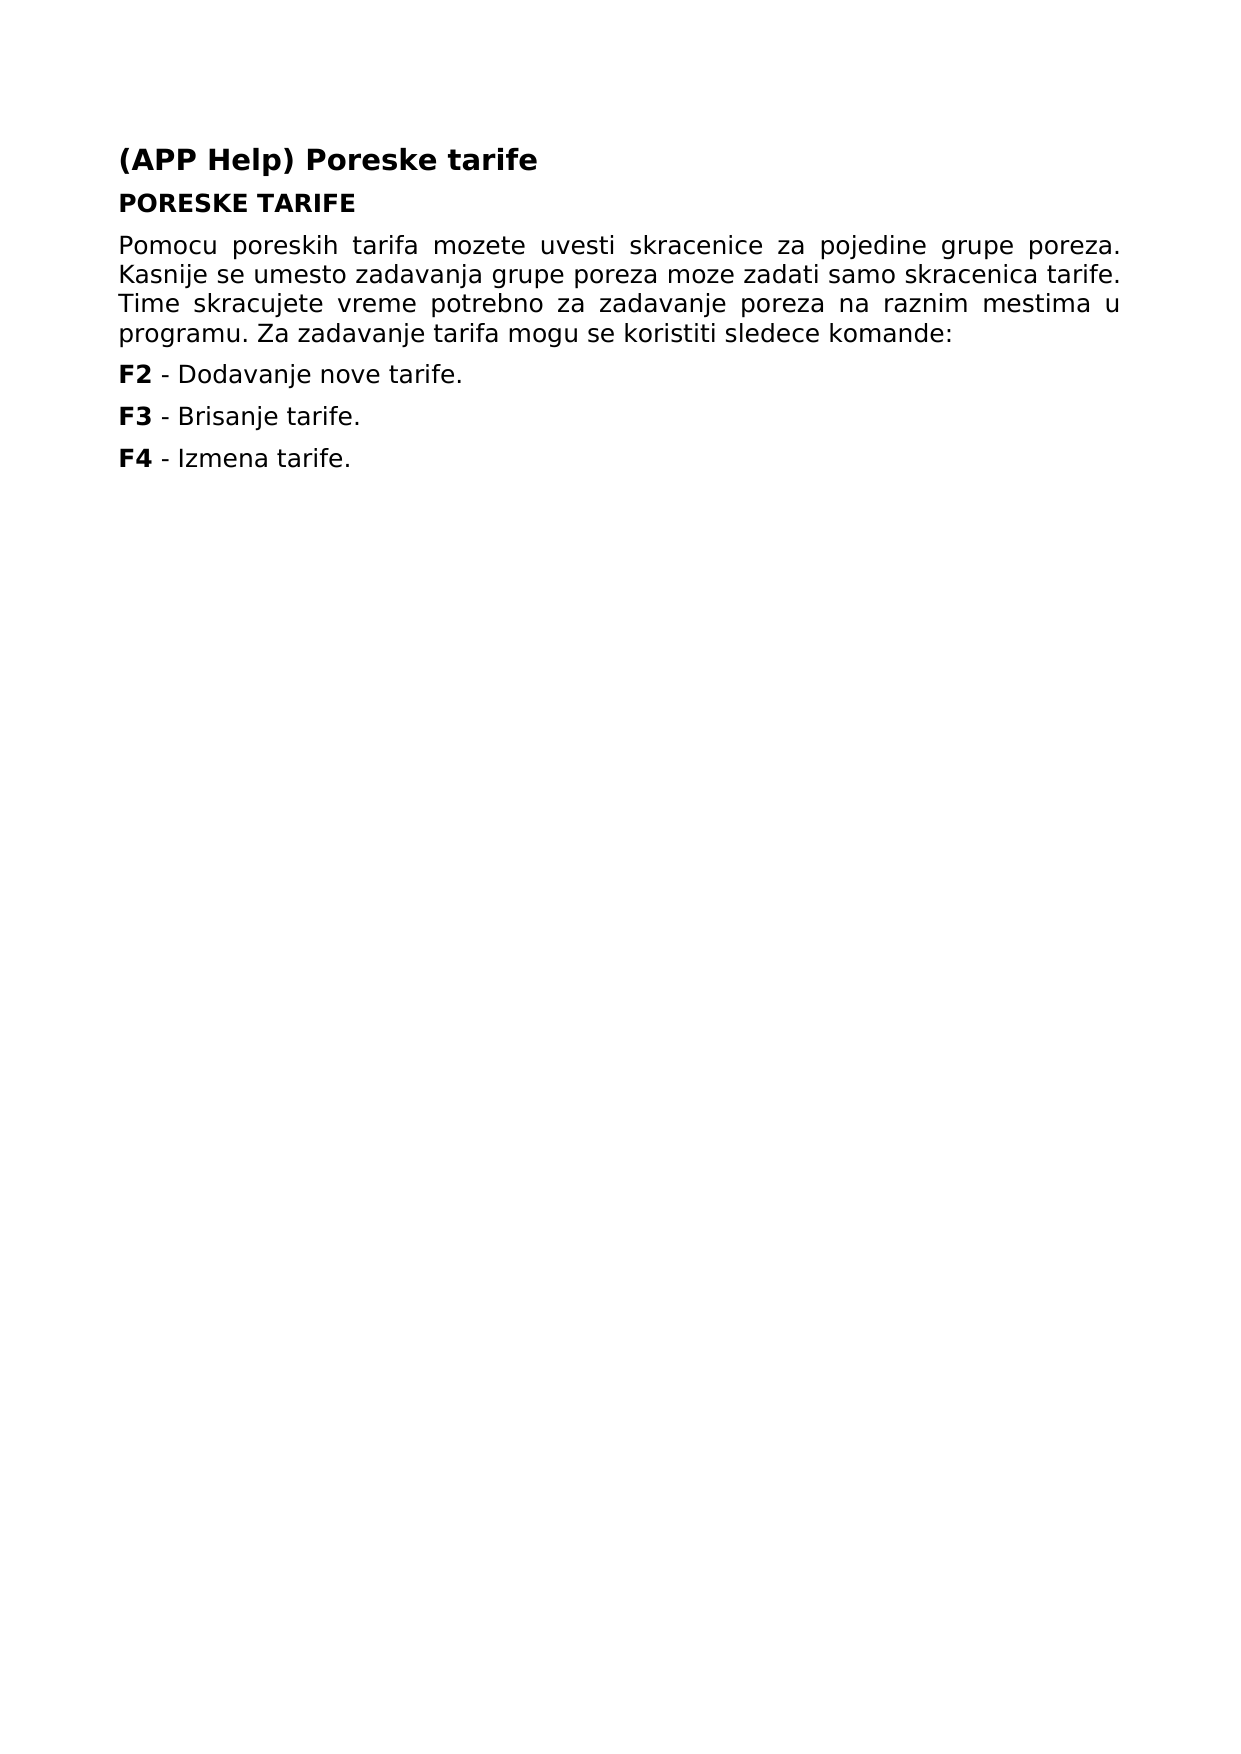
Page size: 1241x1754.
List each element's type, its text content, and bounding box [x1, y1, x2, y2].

text F3 - Brisanje tarife. [118, 402, 1122, 431]
text F2 - Dodavanje nove tarife. [118, 360, 1122, 389]
text F4 - Izmena tarife. [118, 444, 1122, 473]
text PORESKE TARIFE [118, 189, 1122, 219]
subtitle (APP Help) Poreske tarife [118, 143, 1122, 177]
text Pomocu poreskih tarifa mozete uvesti skracenice za pojedine grupe poreza. Kasnije se umesto zadavanja grupe poreza moze zadati samo skracenica tarife. Time skracujete vreme potrebno za zadavanje poreza na raznim mestima u programu. Za zadavanje tarifa mogu se koristiti sledece komande: [118, 231, 1122, 348]
